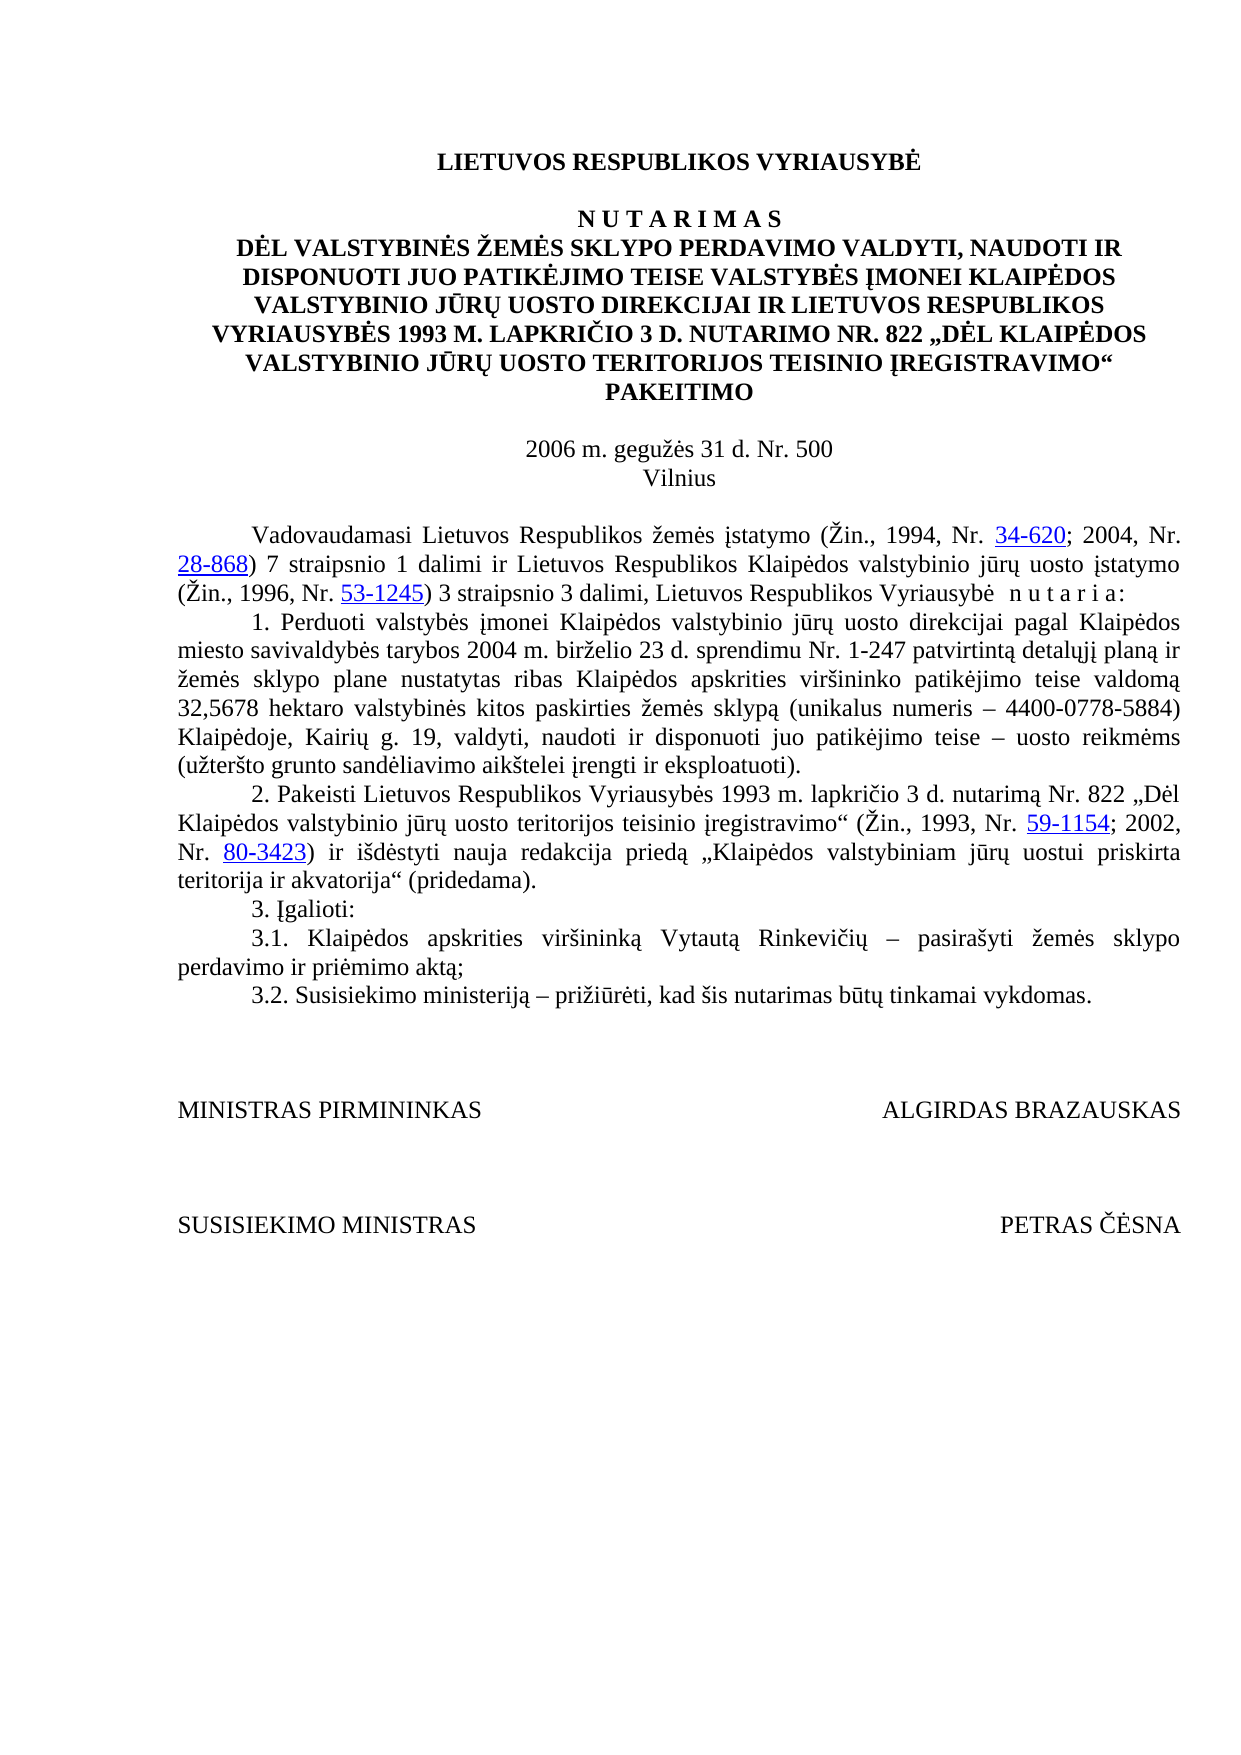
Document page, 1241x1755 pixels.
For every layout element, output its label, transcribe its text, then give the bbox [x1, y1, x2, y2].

text Susisiekimo ministras Petras Čėsna [177, 1211, 1181, 1239]
text LIETUVOS RESPUBLIKOS VYRIAUSYBĖ [177, 147, 1181, 176]
text 2006 m. gegužės 31 d. Nr. 500 [177, 434, 1181, 463]
text Vadovaudamasi Lietuvos Respublikos žemės įstatymo (Žin., 1994, Nr. 34-620; 2004, Nr. 28-868) 7 straipsnio 1 dalimi ir Lietuvos Respublikos Klaipėdos valstybinio jūrų uosto įstatymo (Žin., 1996, Nr. 53-1245) 3 straipsnio 3 dalimi, Lietuvos Respublikos Vyriausybė nutaria: [177, 521, 1181, 607]
text 3.2. Susisiekimo ministeriją – prižiūrėti, kad šis nutarimas būtų tinkamai vykdomas. [177, 981, 1181, 1009]
text Vilnius [177, 463, 1181, 492]
text 2. Pakeisti Lietuvos Respublikos Vyriausybės 1993 m. lapkričio 3 d. nutarimą Nr. 822 „Dėl Klaipėdos valstybinio jūrų uosto teritorijos teisinio įregistravimo“ (Žin., 1993, Nr. 59-1154; 2002, Nr. 80-3423) ir išdėstyti nauja redakcija priedą „Klaipėdos valstybiniam jūrų uostui priskirta teritorija ir akvatorija“ (pridedama). [177, 779, 1181, 894]
text 3.1. Klaipėdos apskrities viršininką Vytautą Rinkevičių – pasirašyti žemės sklypo perdavimo ir priėmimo aktą; [177, 923, 1181, 981]
text Ministras Pirmininkas Algirdas Brazauskas [177, 1096, 1181, 1124]
text DĖL VALSTYBINĖS ŽEMĖS SKLYPO PERDAVIMO VALDYTI, NAUDOTI IR DISPONUOTI JUO PATIKĖJIMO TEISE VALSTYBĖS ĮMONEI KLAIPĖDOS VALSTYBINIO JŪRŲ UOSTO DIREKCIJAI IR LIETUVOS RESPUBLIKOS VYRIAUSYBĖS 1993 M. LAPKRIČIO 3 D. NUTARIMO NR. 822 „DĖL KLAIPĖDOS VALSTYBINIO JŪRŲ UOSTO TERITORIJOS TEISINIO ĮREGISTRAVIMO“ PAKEITIMO [177, 233, 1181, 406]
text N U T A R I M A S [177, 204, 1181, 233]
text 3. Įgalioti: [177, 894, 1181, 923]
text 1. Perduoti valstybės įmonei Klaipėdos valstybinio jūrų uosto direkcijai pagal Klaipėdos miesto savivaldybės tarybos 2004 m. birželio 23 d. sprendimu Nr. 1-247 patvirtintą detalųjį planą ir žemės sklypo plane nustatytas ribas Klaipėdos apskrities viršininko patikėjimo teise valdomą 32,5678 hektaro valstybinės kitos paskirties žemės sklypą (unikalus numeris – 4400-0778-5884) Klaipėdoje, Kairių g. 19, valdyti, naudoti ir disponuoti juo patikėjimo teise – uosto reikmėms (užteršto grunto sandėliavimo aikštelei įrengti ir eksploatuoti). [177, 607, 1181, 779]
